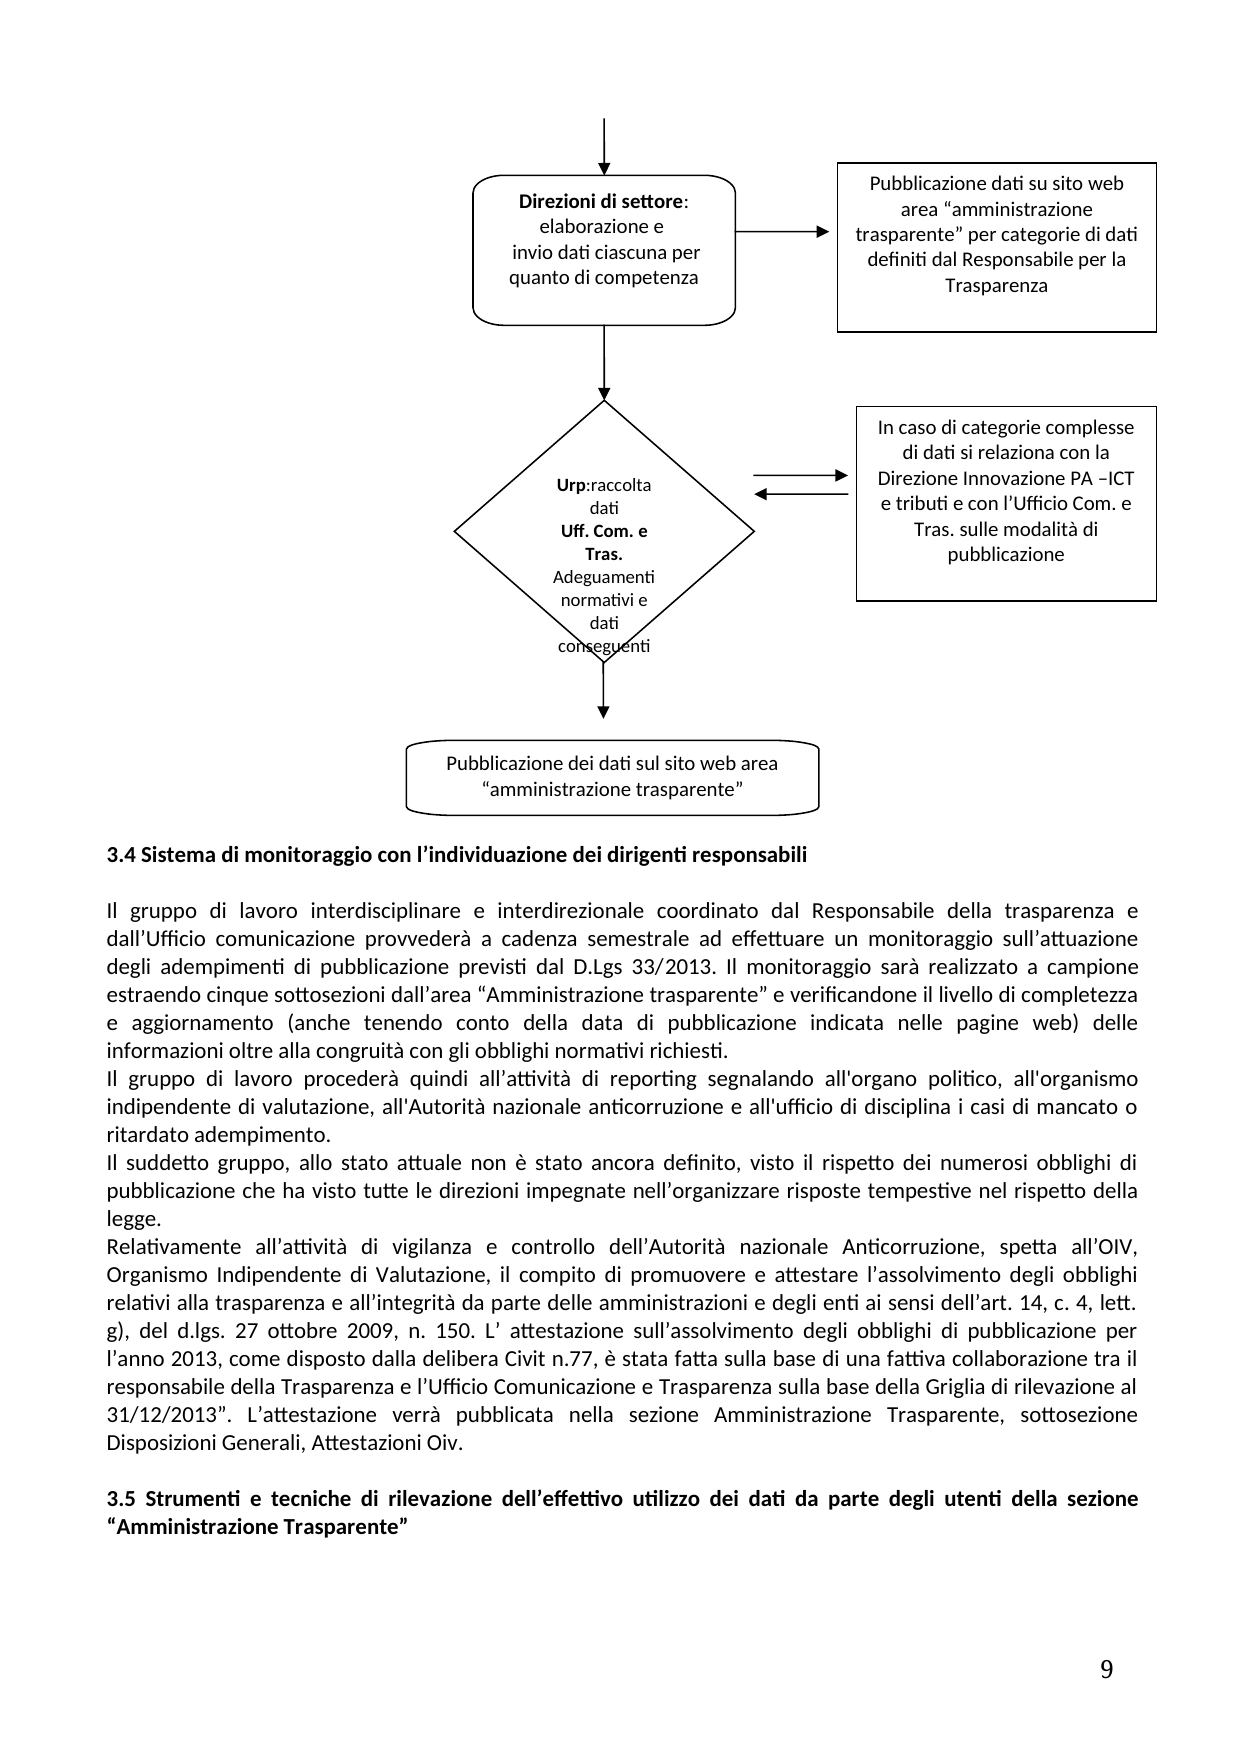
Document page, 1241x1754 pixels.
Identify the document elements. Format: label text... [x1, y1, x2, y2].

text Relativamente all’attività di vigilanza e controllo dell’Autorità nazionale Anticorruzione, spetta all’OIV, Organismo Indipendente di Valutazione, il compito di promuovere e attestare l’assolvimento degli obblighi relativi alla trasparenza e all’integrità da parte delle amministrazioni e degli enti ai sensi dell’art. 14, c. 4, lett. g), del d.lgs. 27 ottobre 2009, n. 150. L’ attestazione sull’assolvimento degli obblighi di pubblicazione per l’anno 2013, come disposto dalla delibera Civit n.77, è stata fatta sulla base di una fattiva collaborazione tra il responsabile della Trasparenza e l’Ufficio Comunicazione e Trasparenza sulla base della Griglia di rilevazione al 31/12/2013”. L’attestazione verrà pubblicata nella sezione Amministrazione Trasparente, sottosezione Disposizioni Generali, Attestazioni Oiv. [106, 1232, 1140, 1456]
text 3.5 Strumenti e tecniche di rilevazione dell’effettivo utilizzo dei dati da parte degli utenti della sezione “Amministrazione Trasparente” [106, 1484, 1140, 1541]
text Il gruppo di lavoro procederà quindi all’attività di reporting segnalando all'organo politico, all'organismo indipendente di valutazione, all'Autorità nazionale anticorruzione e all'ufficio di disciplina i casi di mancato o ritardato adempimento. [106, 1064, 1140, 1148]
text Il suddetto gruppo, allo stato attuale non è stato ancora definito, visto il rispetto dei numerosi obblighi di pubblicazione che ha visto tutte le direzioni impegnate nell’organizzare risposte tempestive nel rispetto della legge. [106, 1148, 1140, 1232]
text 3.4 Sistema di monitoraggio con l’individuazione dei dirigenti responsabili [106, 840, 1140, 868]
text Il gruppo di lavoro interdisciplinare e interdirezionale coordinato dal Responsabile della trasparenza e dall’Ufficio comunicazione provvederà a cadenza semestrale ad effettuare un monitoraggio sull’attuazione degli adempimenti di pubblicazione previsti dal D.Lgs 33/2013. Il monitoraggio sarà realizzato a campione estraendo cinque sottosezioni dall’area “Amministrazione trasparente” e verificandone il livello di completezza e aggiornamento (anche tenendo conto della data di pubblicazione indicata nelle pagine web) delle informazioni oltre alla congruità con gli obblighi normativi richiesti. [106, 896, 1140, 1064]
